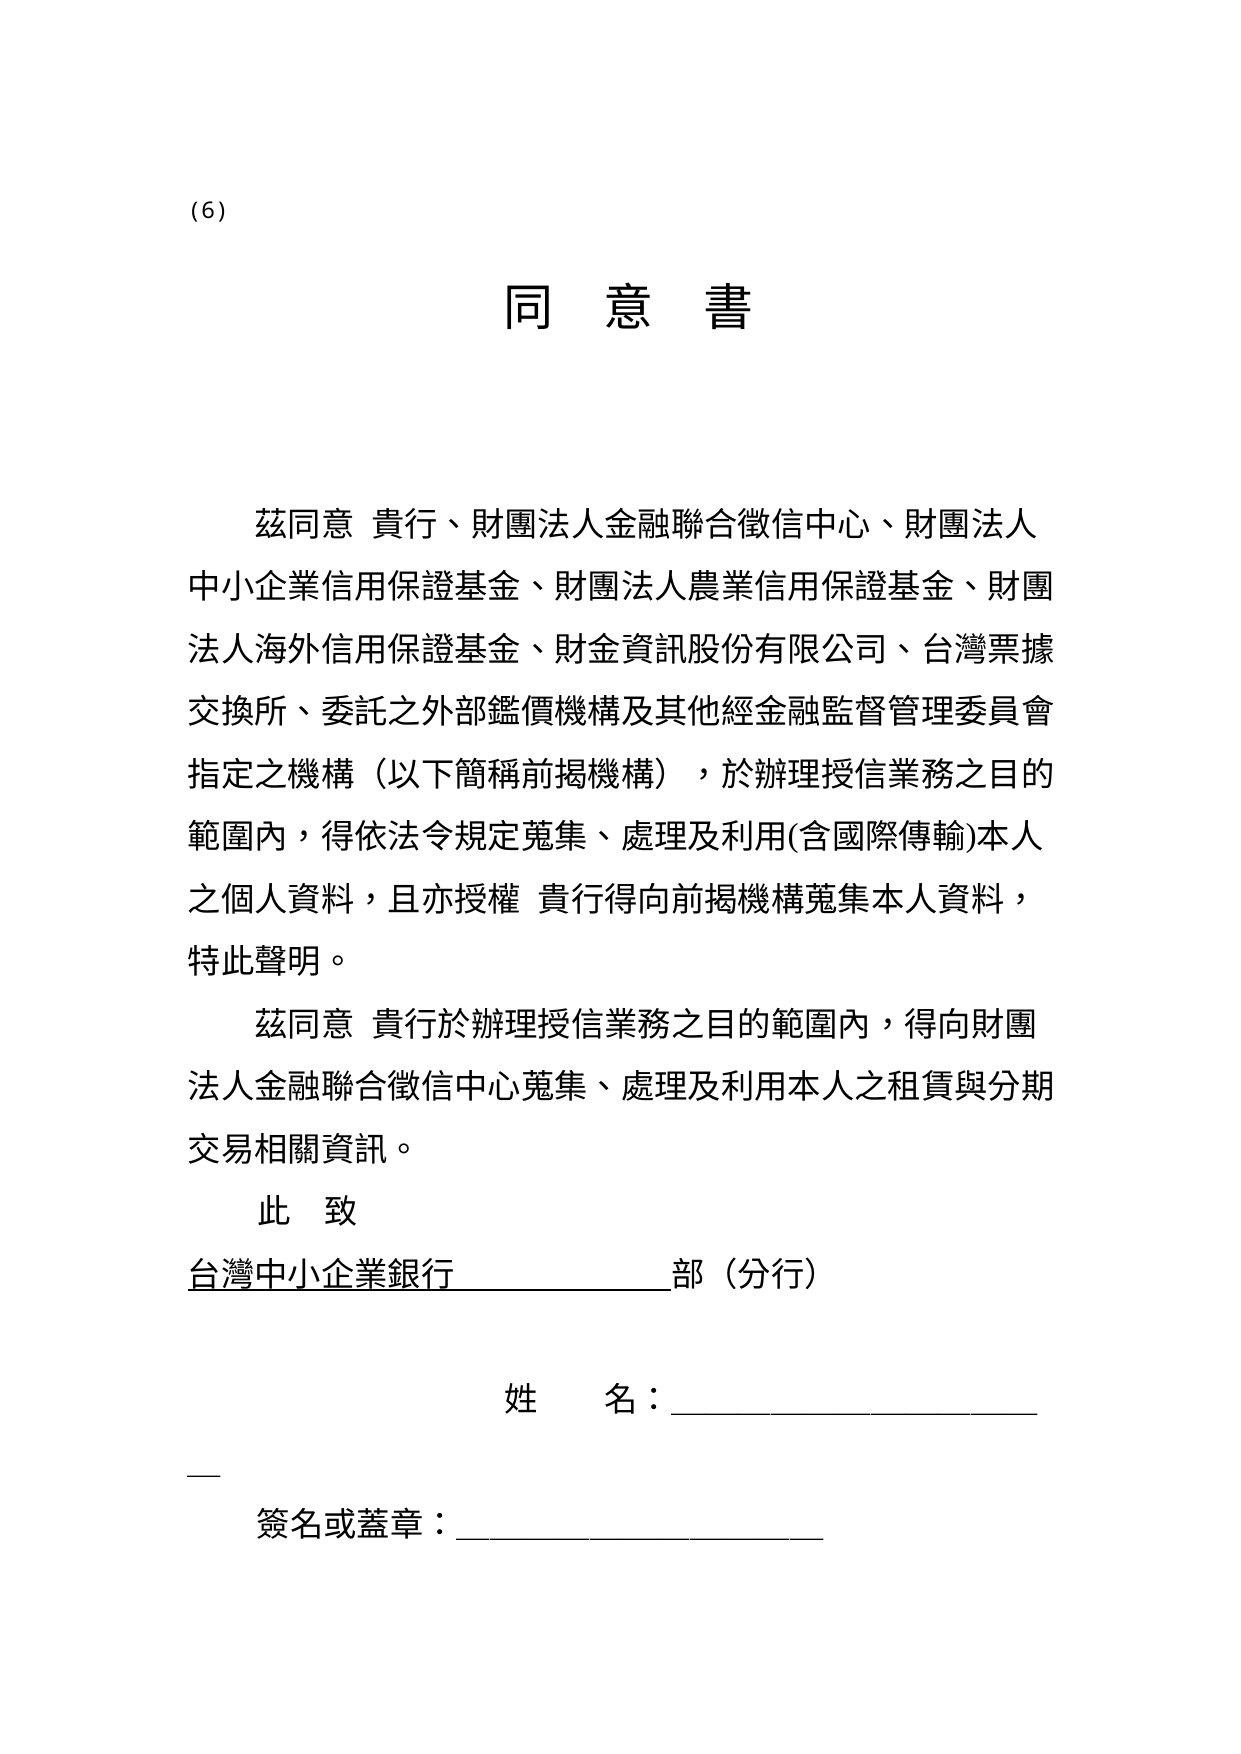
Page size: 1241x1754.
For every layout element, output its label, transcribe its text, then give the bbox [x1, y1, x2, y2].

text 茲同意 貴行、財團法人金融聯合徵信中心、財團法人中小企業信用保證基金、財團法人農業信用保證基金、財團法人海外信用保證基金、財金資訊股份有限公司、台灣票據交換所、委託之外部鑑價機構及其他經金融監督管理委員會指定之機構（以下簡稱前揭機構），於辦理授信業務之目的範圍內，得依法令規定蒐集、處理及利用(含國際傳輸)本人之個人資料，且亦授權 貴行得向前揭機構蒐集本人資料，特此聲明。 [187, 480, 1069, 980]
text (6) [187, 168, 1069, 230]
text 茲同意 貴行於辦理授信業務之目的範圍內，得向財團法人金融聯合徵信中心蒐集、處理及利用本人之租賃與分期交易相關資訊。 [187, 980, 1069, 1168]
text 台灣中小企業銀行 部（分行） [187, 1230, 1069, 1293]
text 同 意 書 [187, 230, 1069, 355]
text 此 致 [187, 1168, 1069, 1230]
text 姓 名：＿＿＿＿＿＿＿＿＿＿＿＿ [187, 1355, 1069, 1480]
text 簽名或蓋章：＿＿＿＿＿＿＿＿＿＿＿ [187, 1480, 1069, 1543]
